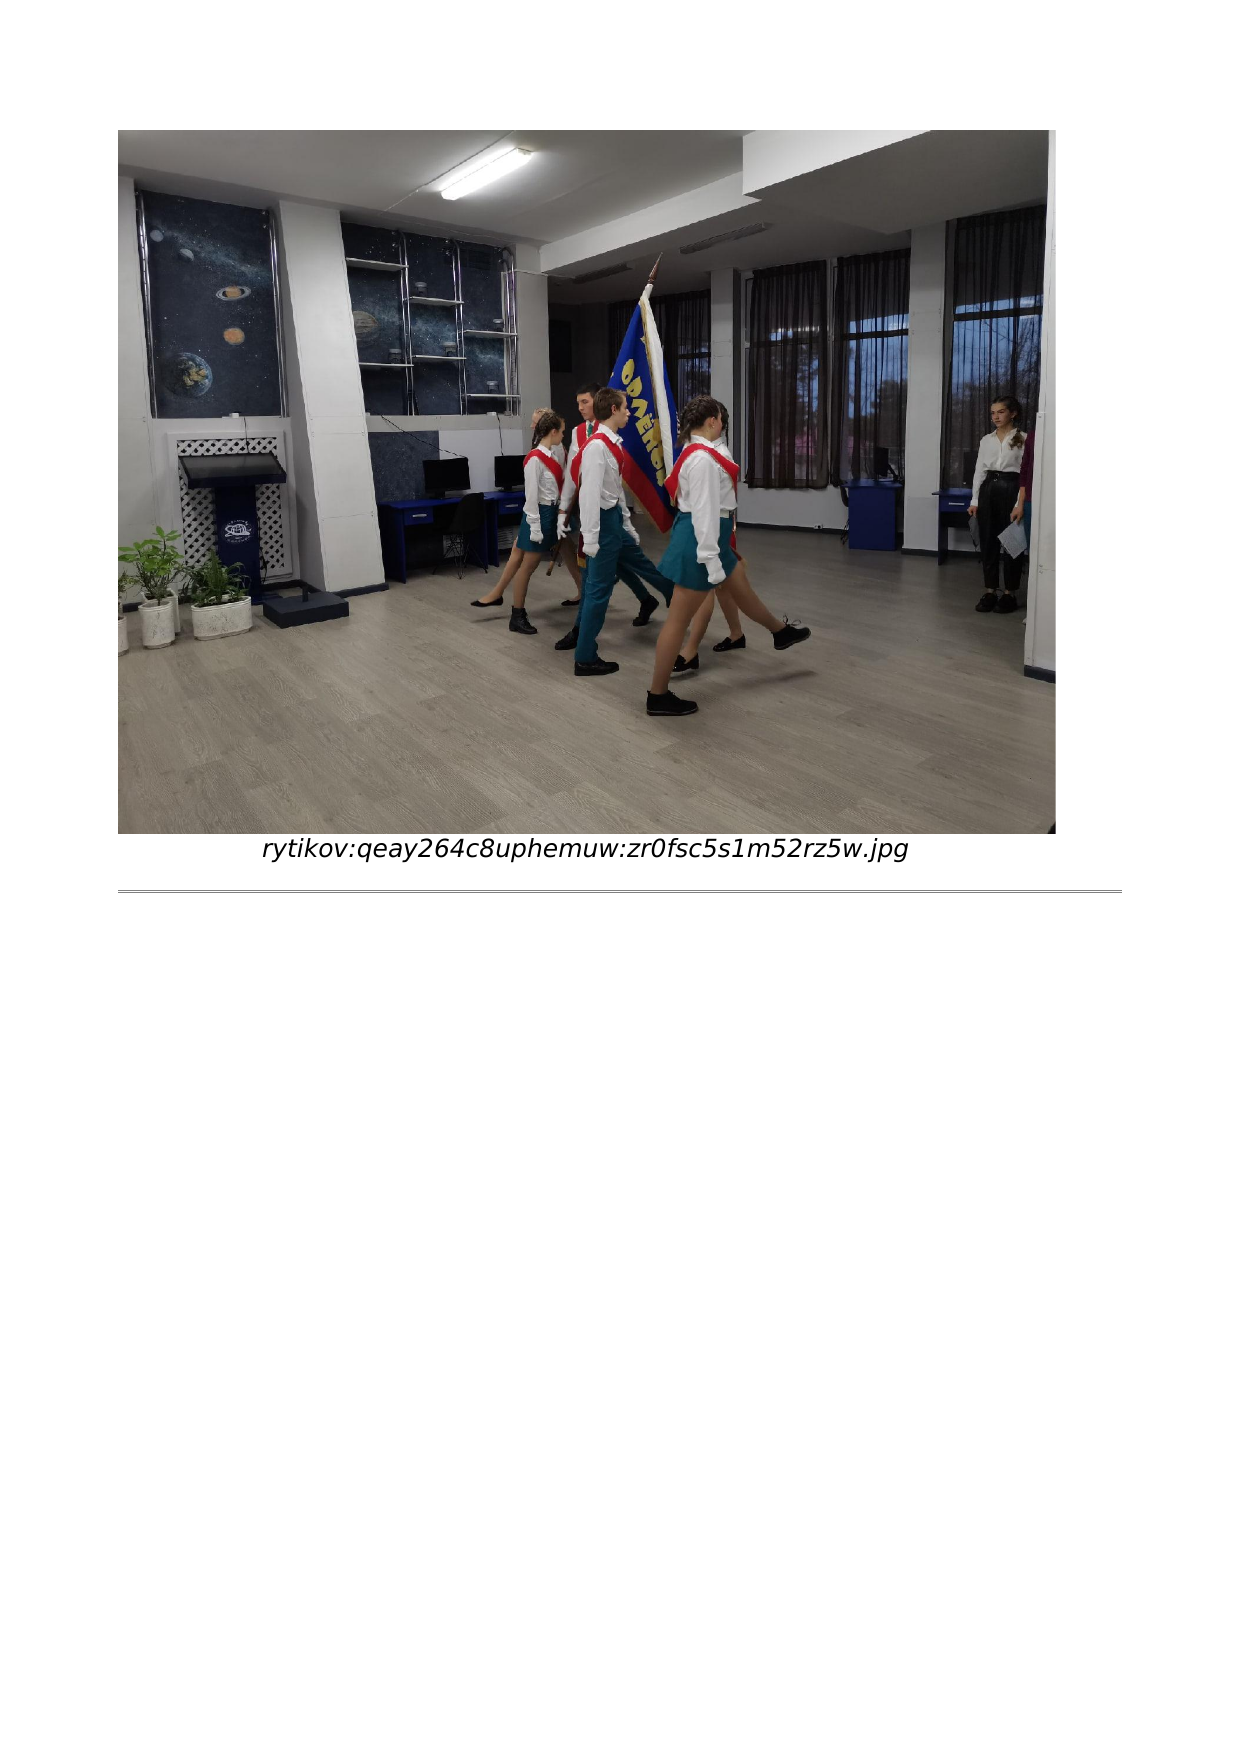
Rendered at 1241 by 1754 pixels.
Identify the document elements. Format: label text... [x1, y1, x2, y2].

text rytikov:qeay264c8uphemuw:zr0fsc5s1m52rz5w.jpg [118, 834, 1056, 863]
picture [118, 130, 1056, 834]
